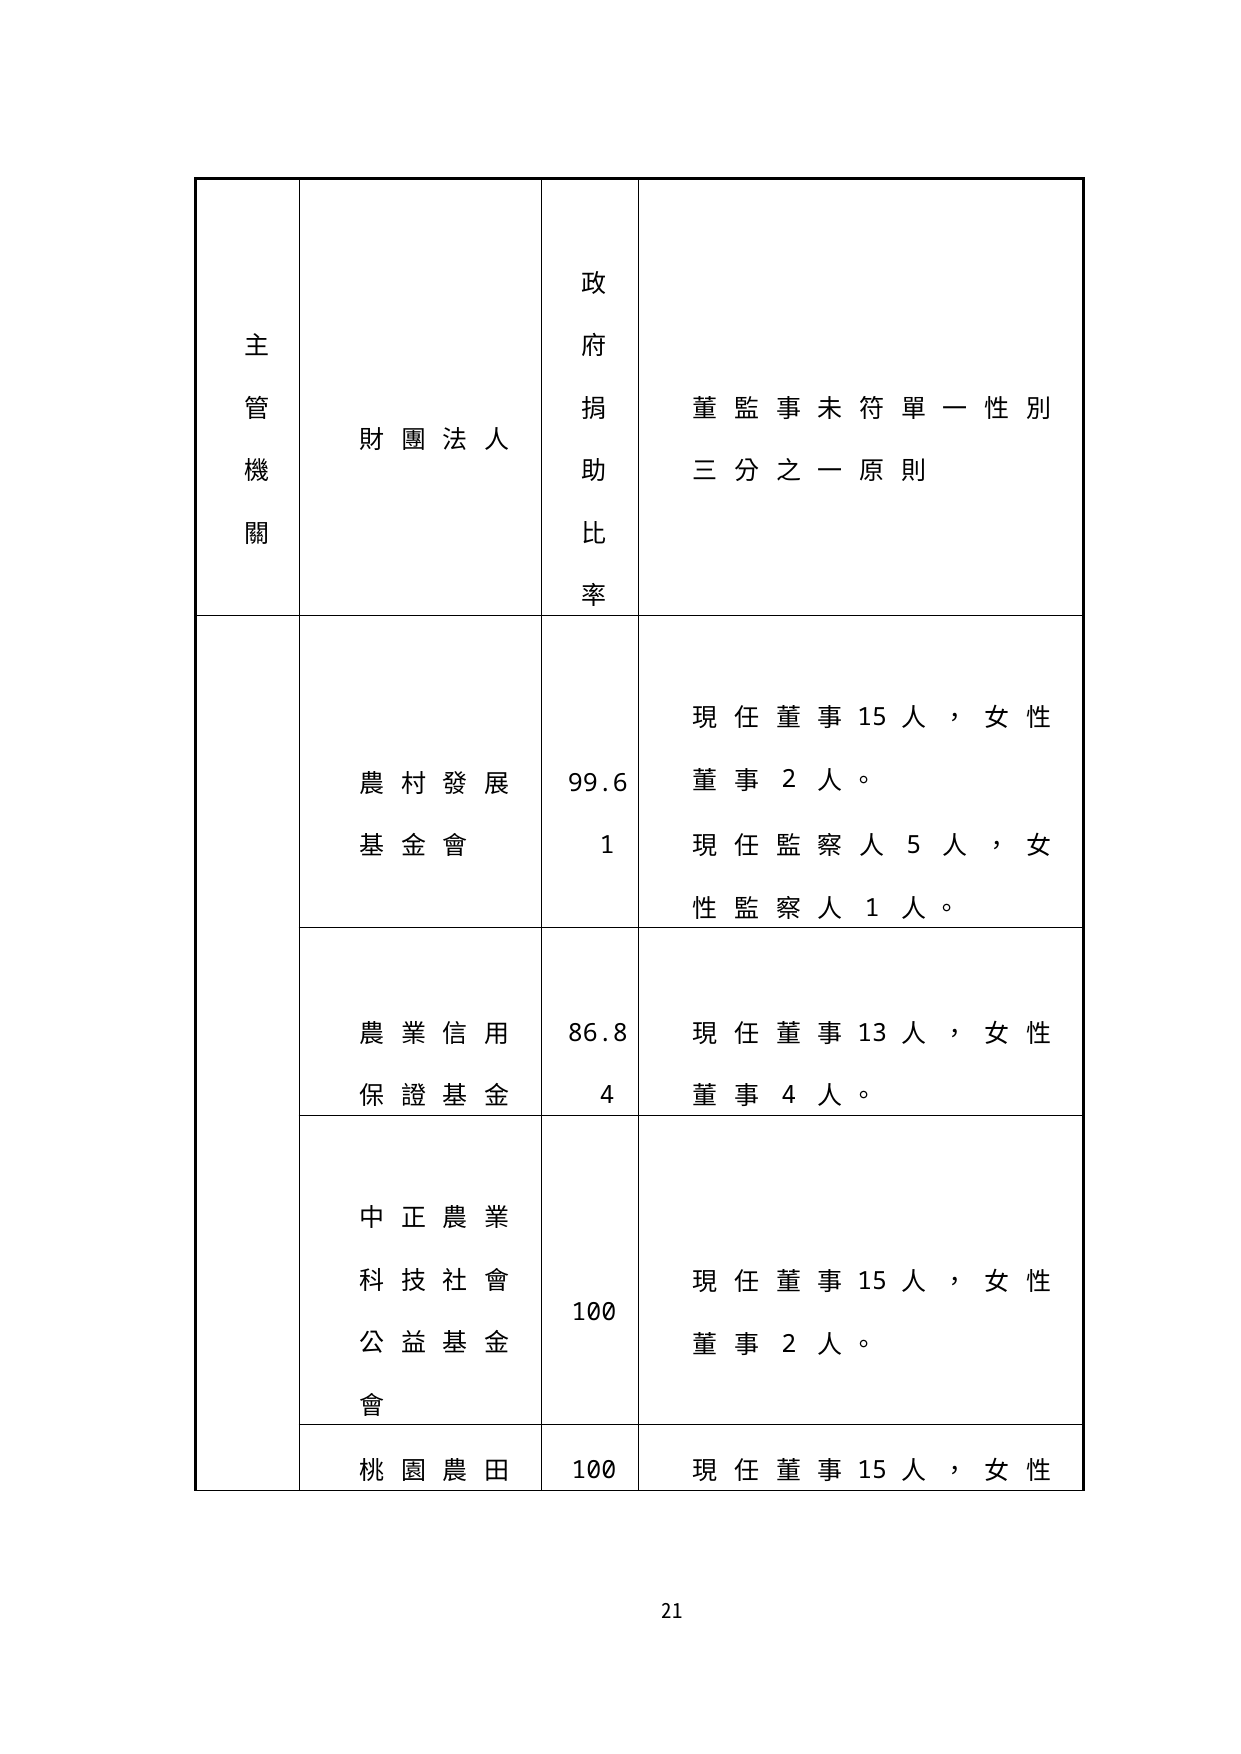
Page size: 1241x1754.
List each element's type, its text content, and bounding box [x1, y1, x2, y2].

table_cell 現任董事13人，女性董事4人。 [639, 928, 1082, 1115]
table_cell 桃園農田 [300, 1425, 541, 1490]
table_cell 86.84 [542, 928, 638, 1115]
table_cell 現任董事15人，女性董事2人。 現任監察人5人，女性監察人1人。 [639, 616, 1082, 927]
table_cell 現任董事15人，女性 [639, 1425, 1082, 1490]
table_header 董監事未符單一性別三分之一原則 [639, 180, 1082, 615]
table_cell 100 [542, 1425, 638, 1490]
table_header 財團法人 [300, 180, 541, 615]
table_cell 100 [542, 1116, 638, 1424]
table_cell 現任董事15人，女性董事2人。 [639, 1116, 1082, 1424]
table_cell 99.61 [542, 616, 638, 927]
table_cell 農村發展基金會 [300, 616, 541, 927]
table_cell 農業信用保證基金 [300, 928, 541, 1115]
table_header 主管 機關 [197, 180, 299, 615]
table_header 政府捐助比率 [542, 180, 638, 615]
table_cell [197, 616, 299, 1490]
table_cell 中正農業科技社會公益基金會 [300, 1116, 541, 1424]
